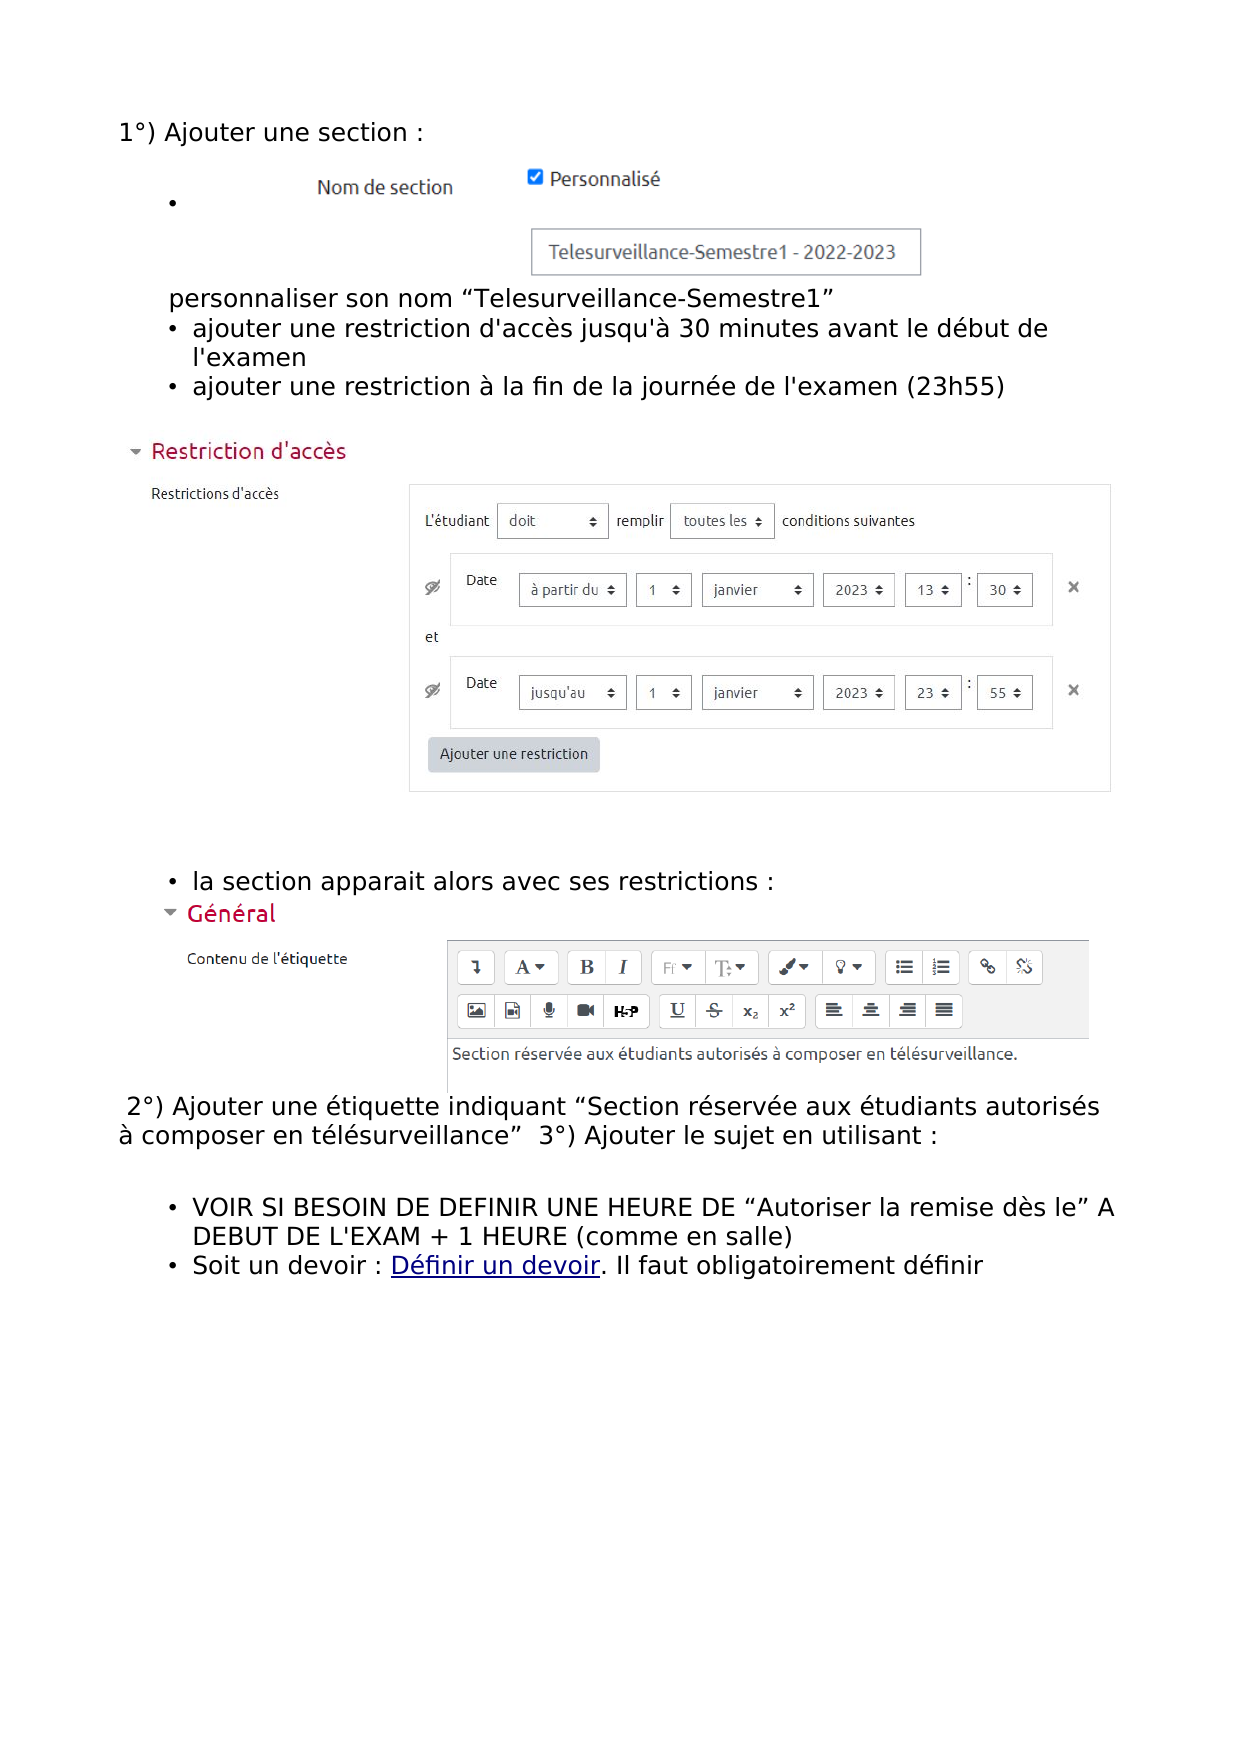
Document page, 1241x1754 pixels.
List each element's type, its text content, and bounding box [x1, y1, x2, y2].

list VOIR SI BESOIN DE DEFINIR UNE HEURE DE “Autoriser la remise dès le” A DEBUT DE L'EXAM + 1 HEURE (comme en salle) [177, 1193, 1122, 1251]
list ajouter une restriction à la fin de la journée de l'examen (23h55) [177, 372, 1122, 401]
list personnaliser son nom “Telesurveillance-Semestre1” [177, 189, 1122, 314]
list la section apparait alors avec ses restrictions : [177, 867, 1122, 897]
list ajouter une restriction d'accès jusqu'à 30 minutes avant le début de l'examen [177, 314, 1122, 372]
text 1°) Ajouter une section : [118, 118, 1122, 147]
picture [118, 430, 1123, 797]
text 2°) Ajouter une étiquette indiquant “Section réservée aux étudiants autorisés à composer en télésurveillance” 3°) Ajouter le sujet en utilisant : [118, 897, 1122, 1151]
picture [307, 159, 933, 285]
picture [151, 896, 1089, 1093]
list Soit un devoir : Définir un devoir. Il faut obligatoirement définir [177, 1251, 1122, 1280]
